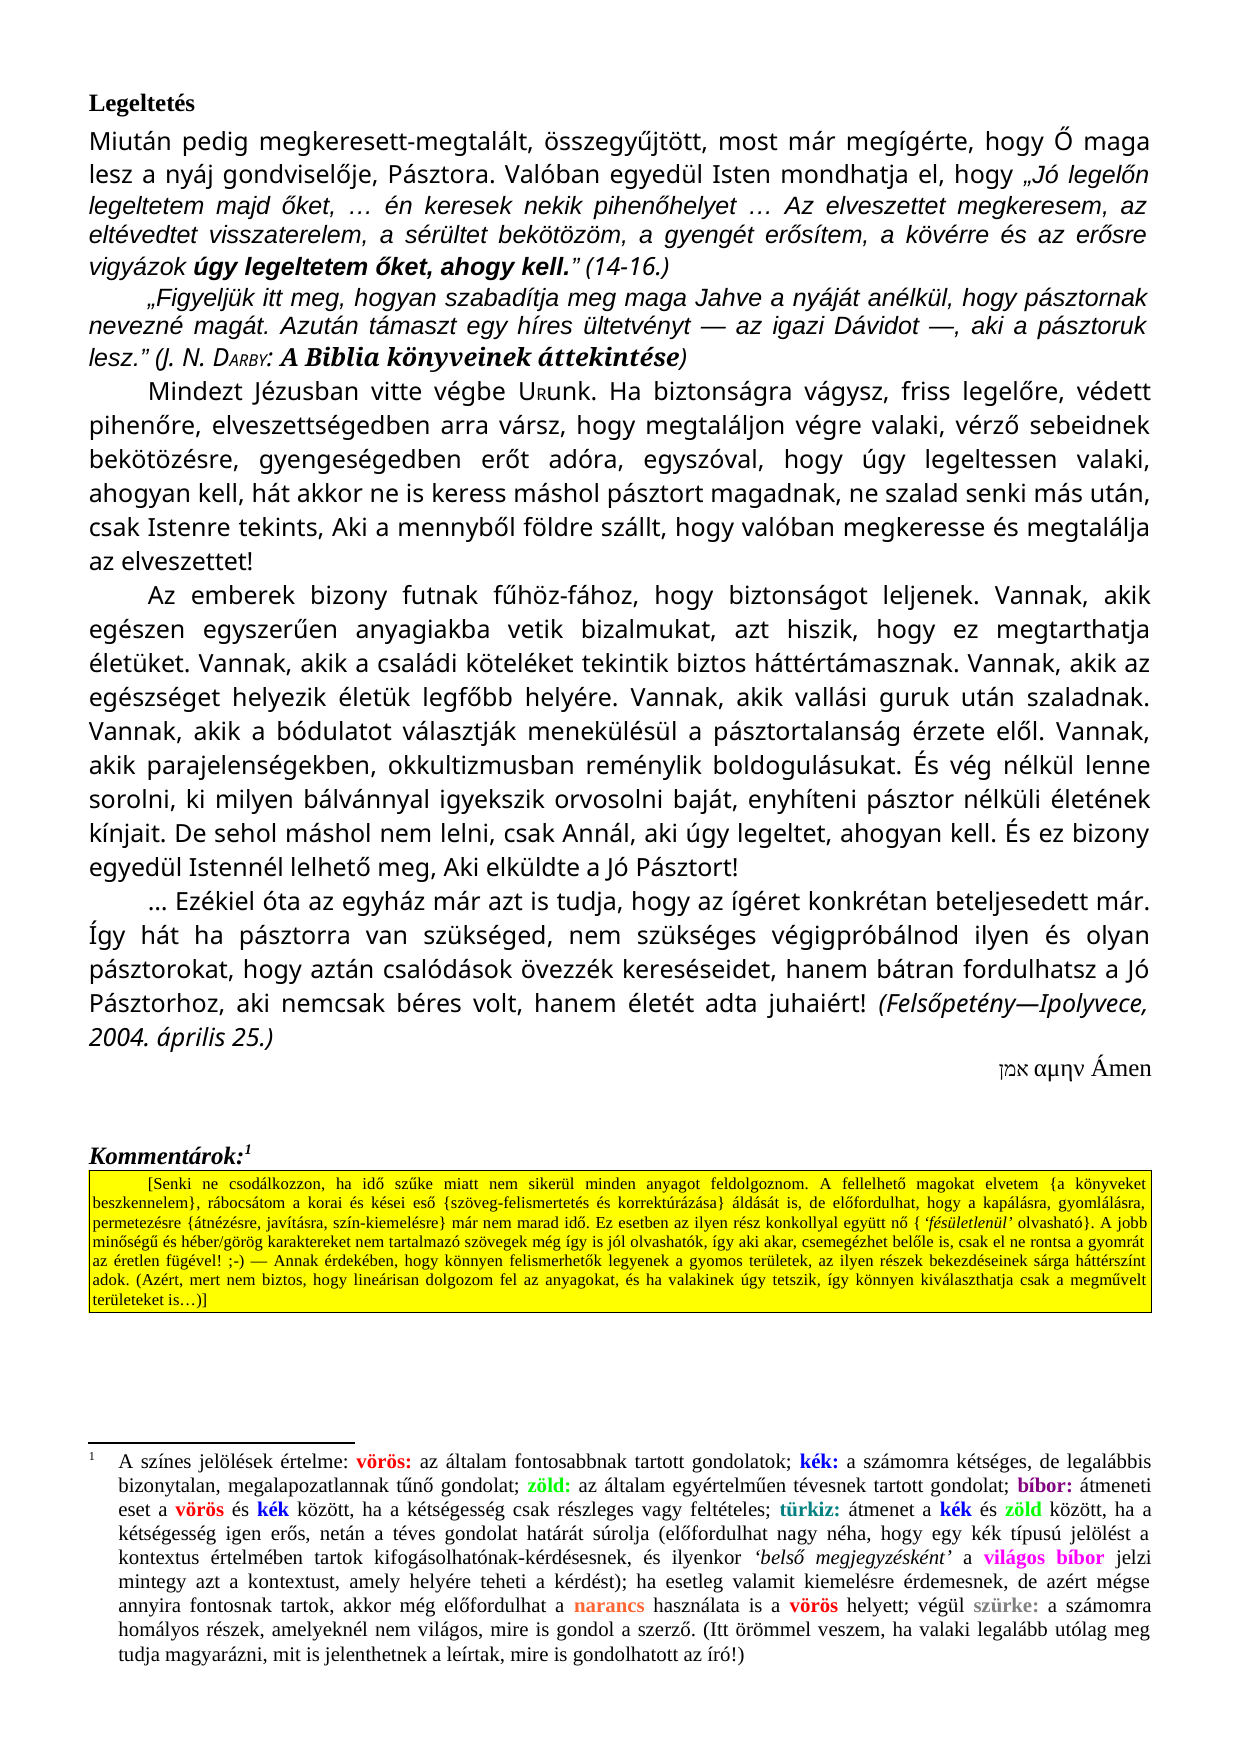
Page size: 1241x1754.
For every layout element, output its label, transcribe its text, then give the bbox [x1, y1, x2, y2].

subtitle Legeltetés [88, 88, 1152, 117]
text Mindezt Jézusban vitte végbe Urunk. Ha biztonságra vágysz, friss legelőre, védett pihenőre, elveszettségedben arra vársz, hogy megtaláljon végre valaki, vérző sebeidnek bekötözésre, gyengeségedben erőt adóra, egyszóval, hogy úgy legeltessen valaki, ahogyan kell, hát akkor ne is keress máshol pásztort magadnak, ne szalad senki más után, csak Istenre tekints, Aki a mennyből földre szállt, hogy valóban megkeresse és megtalálja az elveszettet! [88, 374, 1152, 578]
text [Senki ne csodálkozzon, ha idő szűke miatt nem sikerül minden anyagot feldolgoznom. A fellelhető magokat elvetem {a könyveket beszkennelem}, rábocsátom a korai és kései eső {szöveg-felismertetés és korrektúrázása} áldását is, de előfordulhat, hogy a kapálásra, gyomlálásra, permetezésre {átnézésre, javításra, szín-kiemelésre} már nem marad idő. Ez esetben az ilyen rész konkollyal együtt nő {‘fésületlenül’ olvasható}. A jobb minőségű és héber/görög karaktereket nem tartalmazó szövegek még így is jól olvashatók, így aki akar, csemegézhet belőle is, csak el ne rontsa a gyomrát az éretlen fügével! ;‑) ― Annak érdekében, hogy könnyen felismerhetők legyenek a gyomos területek, az ilyen részek bekezdéseinek sárga háttérszínt adok. (Azért, mert nem biztos, hogy lineárisan dolgozom fel az anyagokat, és ha valakinek úgy tetszik, így könnyen kiválaszthatja csak a megművelt területeket is…)] [90, 1171, 1151, 1312]
text Az emberek bizony futnak fűhöz-fához, hogy biztonságot leljenek. Vannak, akik egészen egyszerűen anyagiakba vetik bizalmukat, azt hiszik, hogy ez megtarthatja életüket. Vannak, akik a családi köteléket tekintik biztos háttértámasznak. Vannak, akik az egészséget helyezik életük legfőbb helyére. Vannak, akik vallási guruk után szaladnak. Vannak, akik a bódulatot választják menekülésül a pásztortalanság érzete elől. Vannak, akik parajelenségekben, okkultizmusban reménylik boldogulásukat. És vég nélkül lenne sorolni, ki milyen bálvánnyal igyekszik orvosolni baját, enyhíteni pásztor nélküli életének kínjait. De sehol máshol nem lelni, csak Annál, aki úgy legeltet, ahogyan kell. És ez bizony egyedül Istennél lelhető meg, Aki elküldte a Jó Pásztort! [88, 578, 1152, 883]
text אמן αμην Ámen [88, 1053, 1152, 1082]
text Kommentárok: [88, 1141, 1152, 1170]
text A színes jelölések értelme: vörös: az általam fontosabbnak tartott gondolatok; kék: a számomra kétséges, de legalábbis bizonytalan, megalapozatlannak tűnő gondolat; zöld: az általam egyértelműen tévesnek tartott gondolat; bíbor: átmeneti eset a vörös és kék között, ha a kétségesség csak részleges vagy feltételes; türkiz: átmenet a kék és zöld között, ha a kétségesség igen erős, netán a téves gondolat határát súrolja (előfordulhat nagy néha, hogy egy kék típusú jelölést a kontextus értelmében tartok kifogásolhatónak-kérdésesnek, és ilyenkor ‘belső megjegyzésként’ a világos bíbor jelzi mintegy azt a kontextust, amely helyére teheti a kérdést); ha esetleg valamit kiemelésre érdemesnek, de azért mégse annyira fontosnak tartok, akkor még előfordulhat a narancs használata is a vörös helyett; végül szürke: a számomra homályos részek, amelyeknél nem világos, mire is gondol a szerző. (Itt örömmel veszem, ha valaki legalább utólag meg tudja magyarázni, mit is jelenthetnek a leírtak, mire is gondolhatott az író!) [88, 1449, 1152, 1665]
text „Figyeljük itt meg, hogyan szabadítja meg maga Jahve a nyáját anélkül, hogy pásztornak nevezné magát. Azután támaszt egy híres ültetvényt — az igazi Dávidot —, aki a pásztoruk lesz.” (J. N. Darby: A Biblia könyveinek áttekintése) [88, 283, 1152, 374]
text Miután pedig megkeresett-megtalált, összegyűjtött, most már megígérte, hogy Ő maga lesz a nyáj gondviselője, Pásztora. Valóban egyedül Isten mondhatja el, hogy „Jó legelőn legeltetem majd őket, … én keresek nekik pihenőhelyet … Az elveszettet megkeresem, az eltévedtet visszaterelem, a sérültet bekötözöm, a gyengét erősítem, a kövérre és az erősre vigyázok úgy legeltetem őket, ahogy kell.” (14-16.) [88, 123, 1152, 283]
text … Ezékiel óta az egyház már azt is tudja, hogy az ígéret konkrétan beteljesedett már. Így hát ha pásztorra van szükséged, nem szükséges végigpróbálnod ilyen és olyan pásztorokat, hogy aztán csalódások övezzék kereséseidet, hanem bátran fordulhatsz a Jó Pásztorhoz, aki nemcsak béres volt, hanem életét adta juhaiért! (Felsőpetény―Ipolyvece, 2004. április 25.) [88, 883, 1152, 1053]
